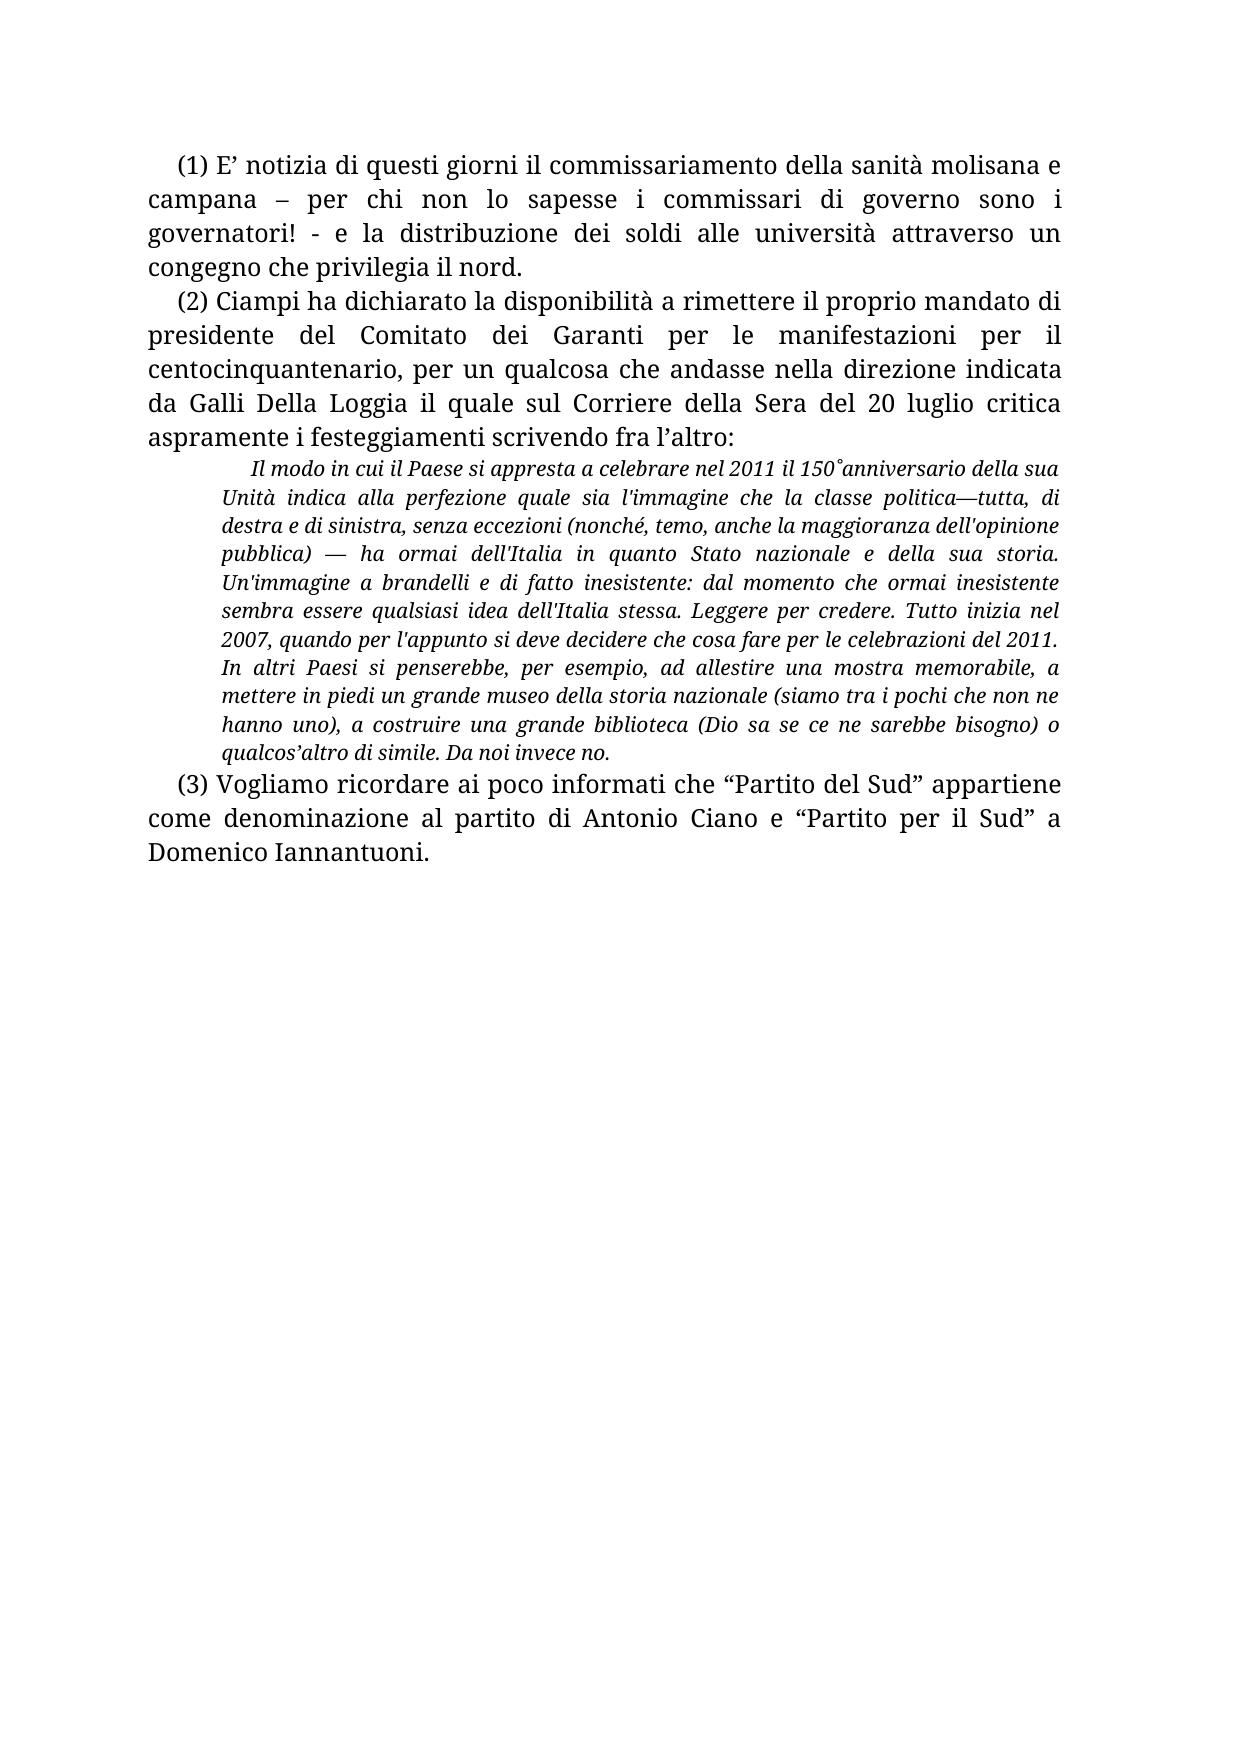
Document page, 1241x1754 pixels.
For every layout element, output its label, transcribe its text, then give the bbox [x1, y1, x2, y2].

text (2) Ciampi ha dichiarato la disponibilità a rimettere il proprio mandato di presidente del Comitato dei Garanti per le manifestazioni per il centocinquantenario, per un qualcosa che andasse nella direzione indicata da Galli Della Loggia il quale sul Corriere della Sera del 20 luglio critica aspramente i festeggiamenti scrivendo fra l’altro: [148, 284, 1063, 454]
text (1) E’ notizia di questi giorni il commissariamento della sanità molisana e campana – per chi non lo sapesse i commissari di governo sono i governatori! - e la distribuzione dei soldi alle università attraverso un congegno che privilegia il nord. [148, 148, 1063, 284]
text Il modo in cui il Paese si appresta a celebrare nel 2011 il 150˚anniversario della sua Unità indica alla perfezione quale sia l'immagine che la classe politica—tutta, di destra e di sinistra, senza eccezioni (nonché, temo, anche la maggioranza dell'opinione pubblica) — ha ormai dell'Italia in quanto Stato nazionale e della sua storia. Un'immagine a brandelli e di fatto inesistente: dal momento che ormai inesistente sembra essere qualsiasi idea dell'Italia stessa. Leggere per credere. Tutto inizia nel 2007, quando per l'appunto si deve decidere che cosa fare per le celebrazioni del 2011. In altri Paesi si penserebbe, per esempio, ad allestire una mostra memorabile, a mettere in piedi un grande museo della storia nazionale (siamo tra i pochi che non ne hanno uno), a costruire una grande biblioteca (Dio sa se ce ne sarebbe bisogno) o qualcos’altro di simile. Da noi invece no. [221, 454, 1063, 767]
text (3) Vogliamo ricordare ai poco informati che “Partito del Sud” appartiene come denominazione al partito di Antonio Ciano e “Partito per il Sud” a Domenico Iannantuoni. [148, 767, 1063, 869]
